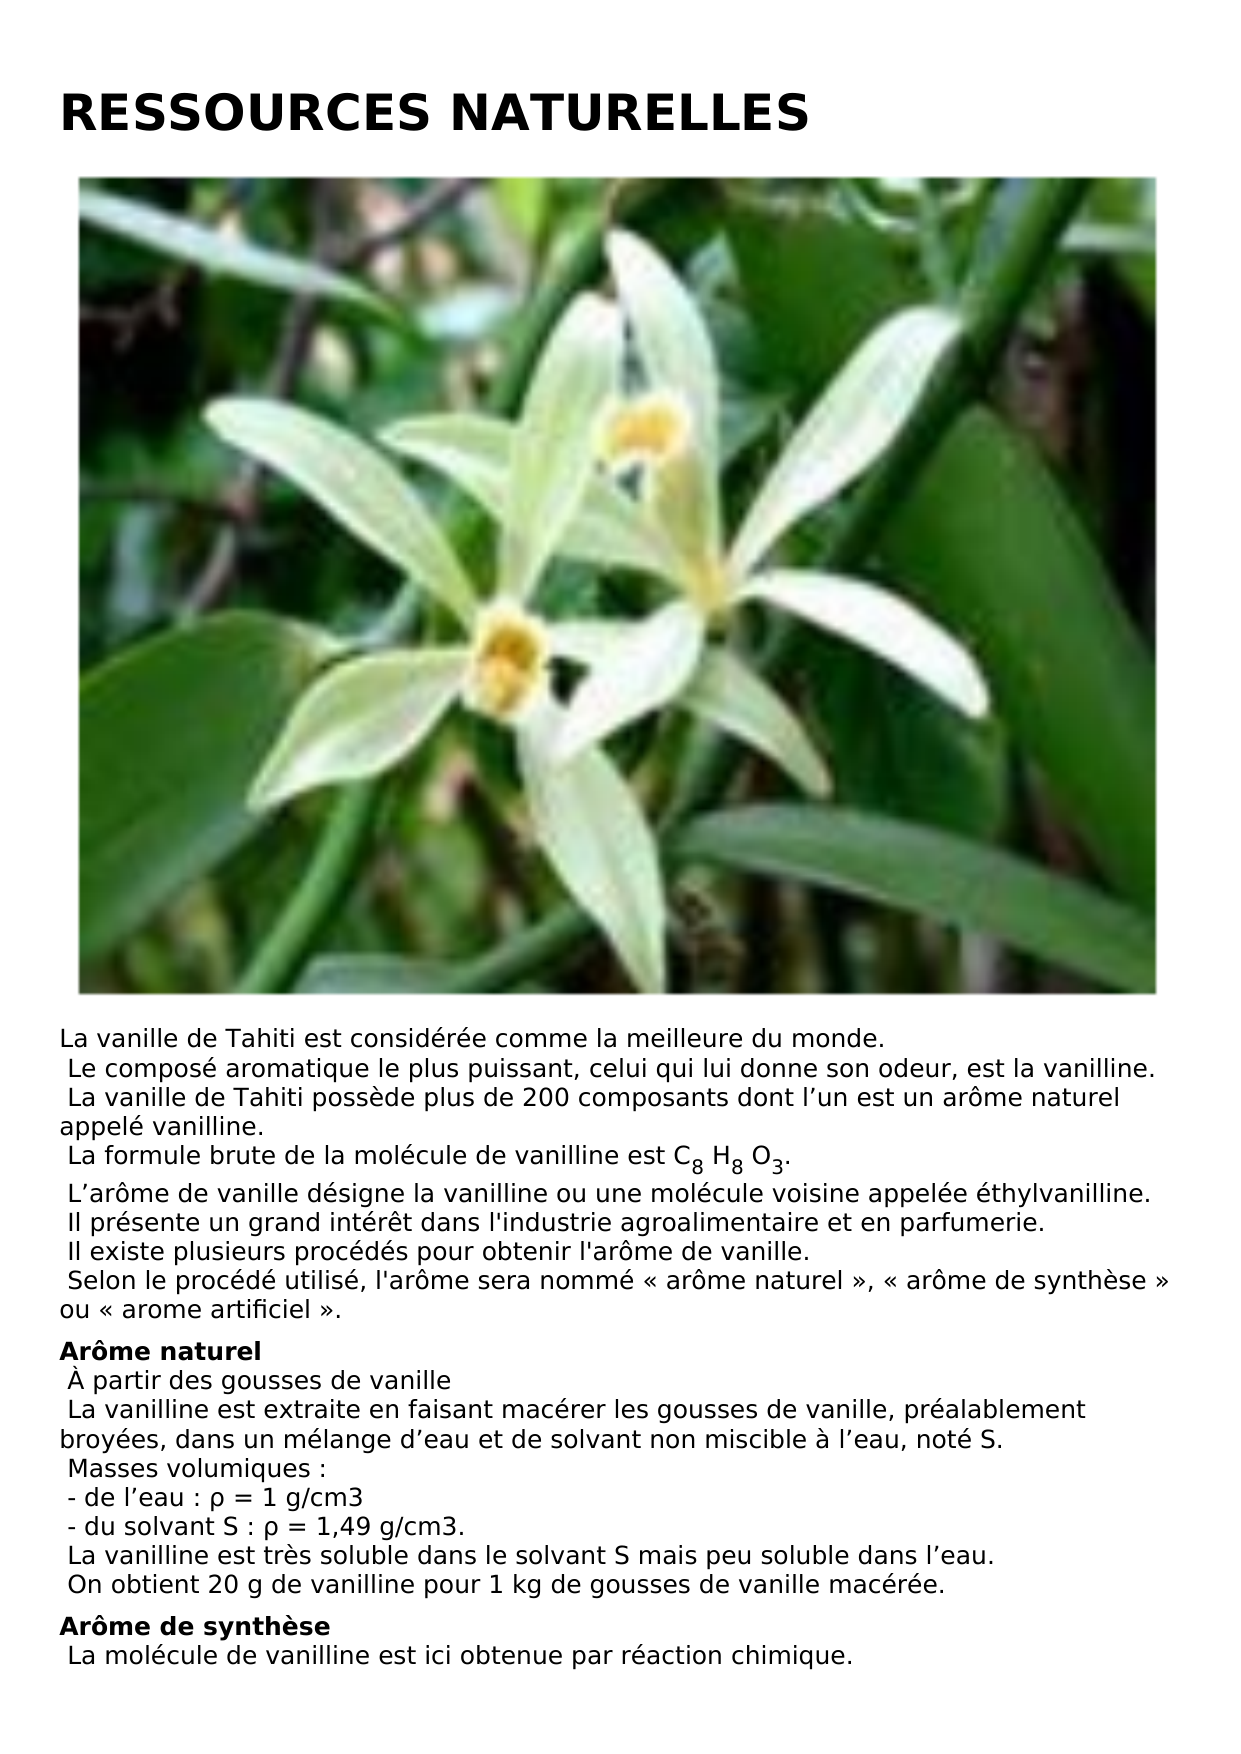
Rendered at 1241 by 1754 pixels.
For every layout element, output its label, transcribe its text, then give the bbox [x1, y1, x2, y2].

text Arôme de synthèse La molécule de vanilline est ici obtenue par réaction chimique. [59, 1612, 1181, 1671]
picture [59, 154, 1182, 1013]
text Arôme naturel À partir des gousses de vanille La vanilline est extraite en faisant macérer les gousses de vanille, préalablement broyées, dans un mélange d’eau et de solvant non miscible à l’eau, noté S. Masses volumiques : - de l’eau : ρ = 1 g/cm3 - du solvant S : ρ = 1,49 g/cm3. La vanilline est très soluble dans le solvant S mais peu soluble dans l’eau. On obtient 20 g de vanilline pour 1 kg de gousses de vanille macérée. [59, 1337, 1181, 1600]
text La vanille de Tahiti est considérée comme la meilleure du monde. Le composé aromatique le plus puissant, celui qui lui donne son odeur, est la vanilline. La vanille de Tahiti possède plus de 200 composants dont l’un est un arôme naturel appelé vanilline. La formule brute de la molécule de vanilline est C8 H8 O3. L’arôme de vanille désigne la vanilline ou une molécule voisine appelée éthylvanilline. Il présente un grand intérêt dans l'industrie agroalimentaire et en parfumerie. Il existe plusieurs procédés pour obtenir l'arôme de vanille. Selon le procédé utilisé, l'arôme sera nommé « arôme naturel », « arôme de synthèse » ou « arome artificiel ». [59, 1025, 1181, 1325]
subtitle RESSOURCES NATURELLES [59, 84, 1181, 142]
